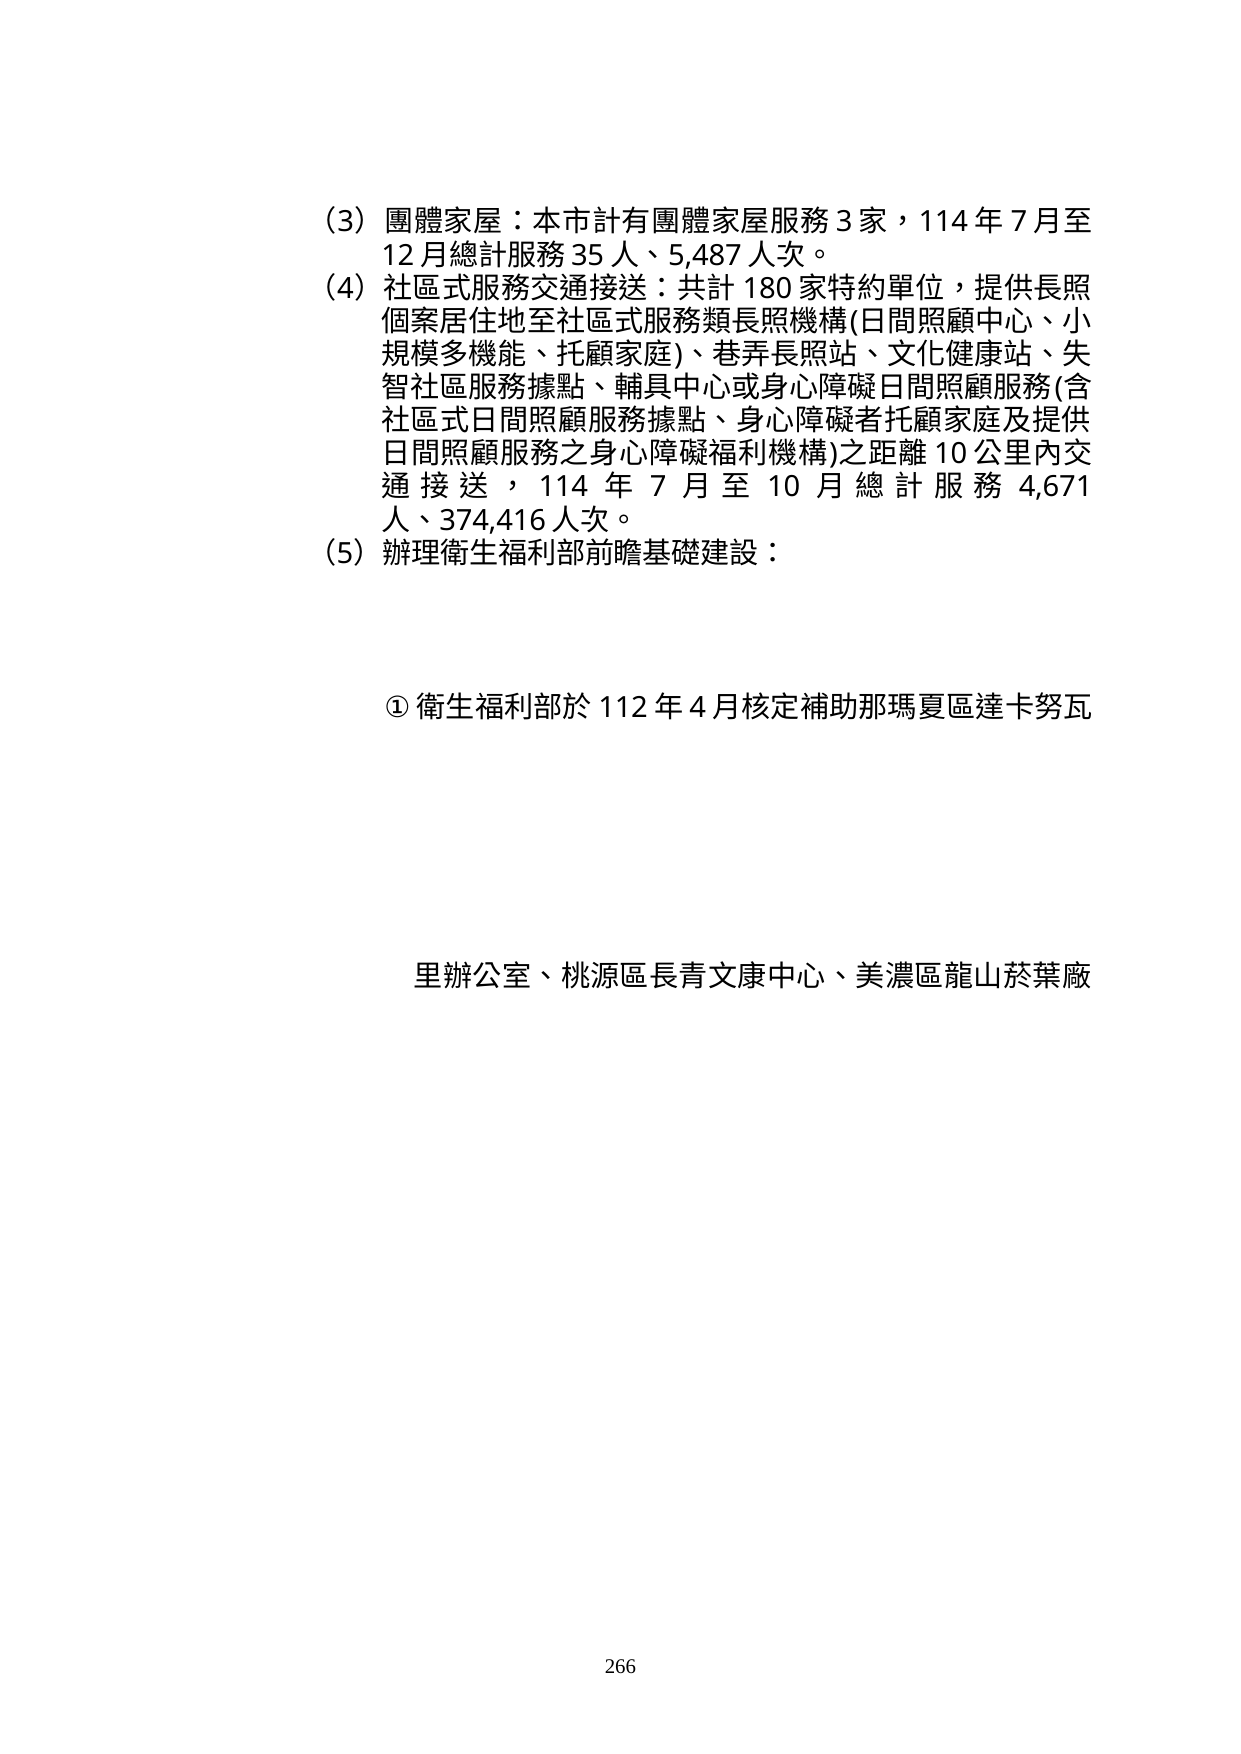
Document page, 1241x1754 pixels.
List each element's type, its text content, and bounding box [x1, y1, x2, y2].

text （3）團體家屋：本市計有團體家屋服務3家，114年7月至12月總計服務35人、5,487人次。 [307, 205, 1092, 272]
text （4）社區式服務交通接送：共計180家特約單位，提供長照個案居住地至社區式服務類長照機構(日間照顧中心、小規模多機能、托顧家庭)、巷弄長照站、文化健康站、失智社區服務據點、輔具中心或身心障礙日間照顧服務(含社區式日間照顧服務據點、身心障礙者托顧家庭及提供日間照顧服務之身心障礙福利機構)之距離10公里內交通接送，114年7月至10月總計服務4,671人、374,416人次。 [307, 272, 1092, 537]
text （5）辦理衛生福利部前瞻基礎建設： [307, 537, 1092, 570]
text ①衛生福利部於112年4月核定補助那瑪夏區達卡努瓦里辦公室、桃源區長青文康中心、美濃區龍山菸葉廠 [384, 570, 1092, 1108]
